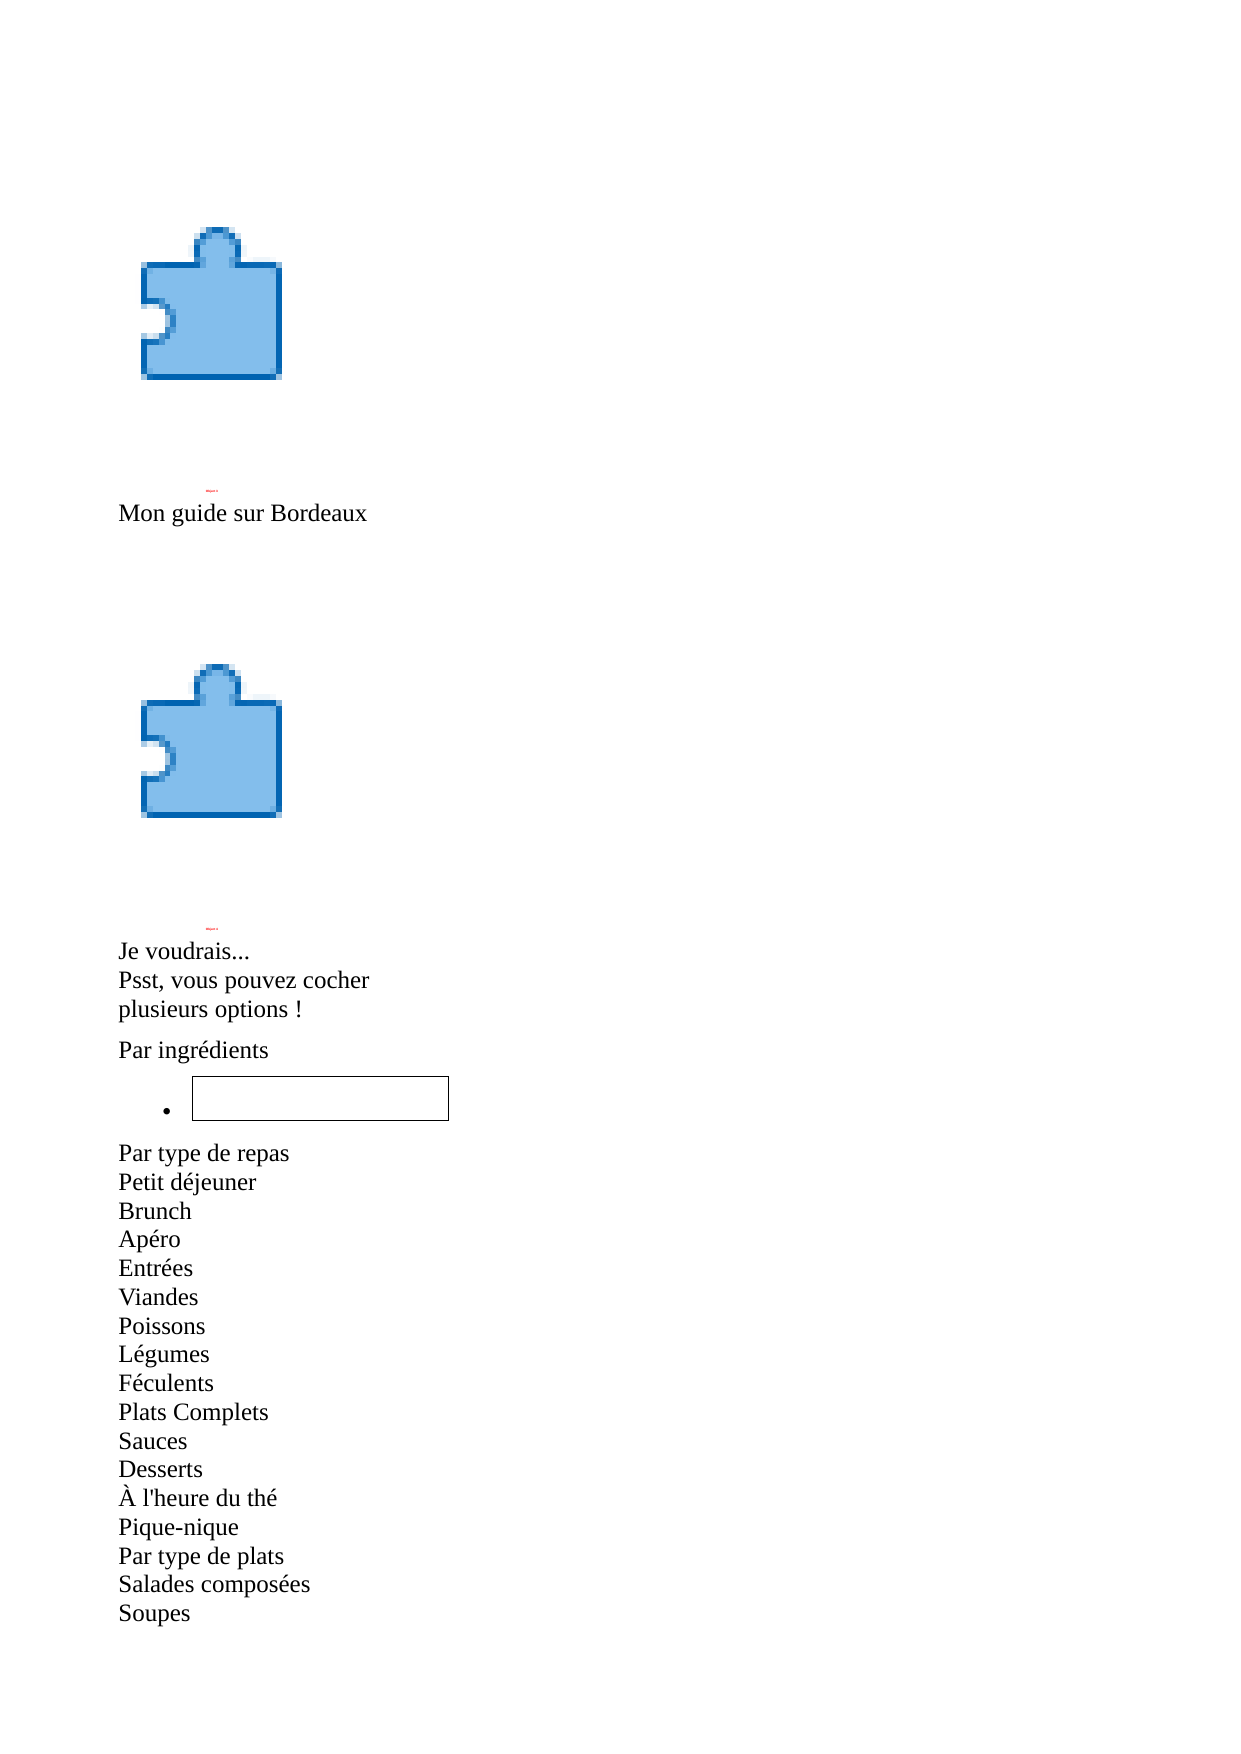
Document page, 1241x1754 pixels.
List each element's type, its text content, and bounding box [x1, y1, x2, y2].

text Petit déjeuner Brunch Apéro Entrées Viandes Poissons Légumes Féculents Plats Complets Sauces Desserts À l'heure du thé Pique-nique [118, 1167, 1122, 1541]
text Je voudrais... [118, 936, 1122, 965]
text Psst, vous pouvez cocher plusieurs options ! [118, 965, 1122, 1023]
text Salades composées Soupes [118, 1569, 1122, 1627]
text Par type de repas [118, 1138, 1122, 1167]
text Par ingrédients [118, 1035, 1122, 1064]
text Mon guide sur Bordeaux [118, 498, 1122, 527]
text Par type de plats [118, 1541, 1122, 1569]
